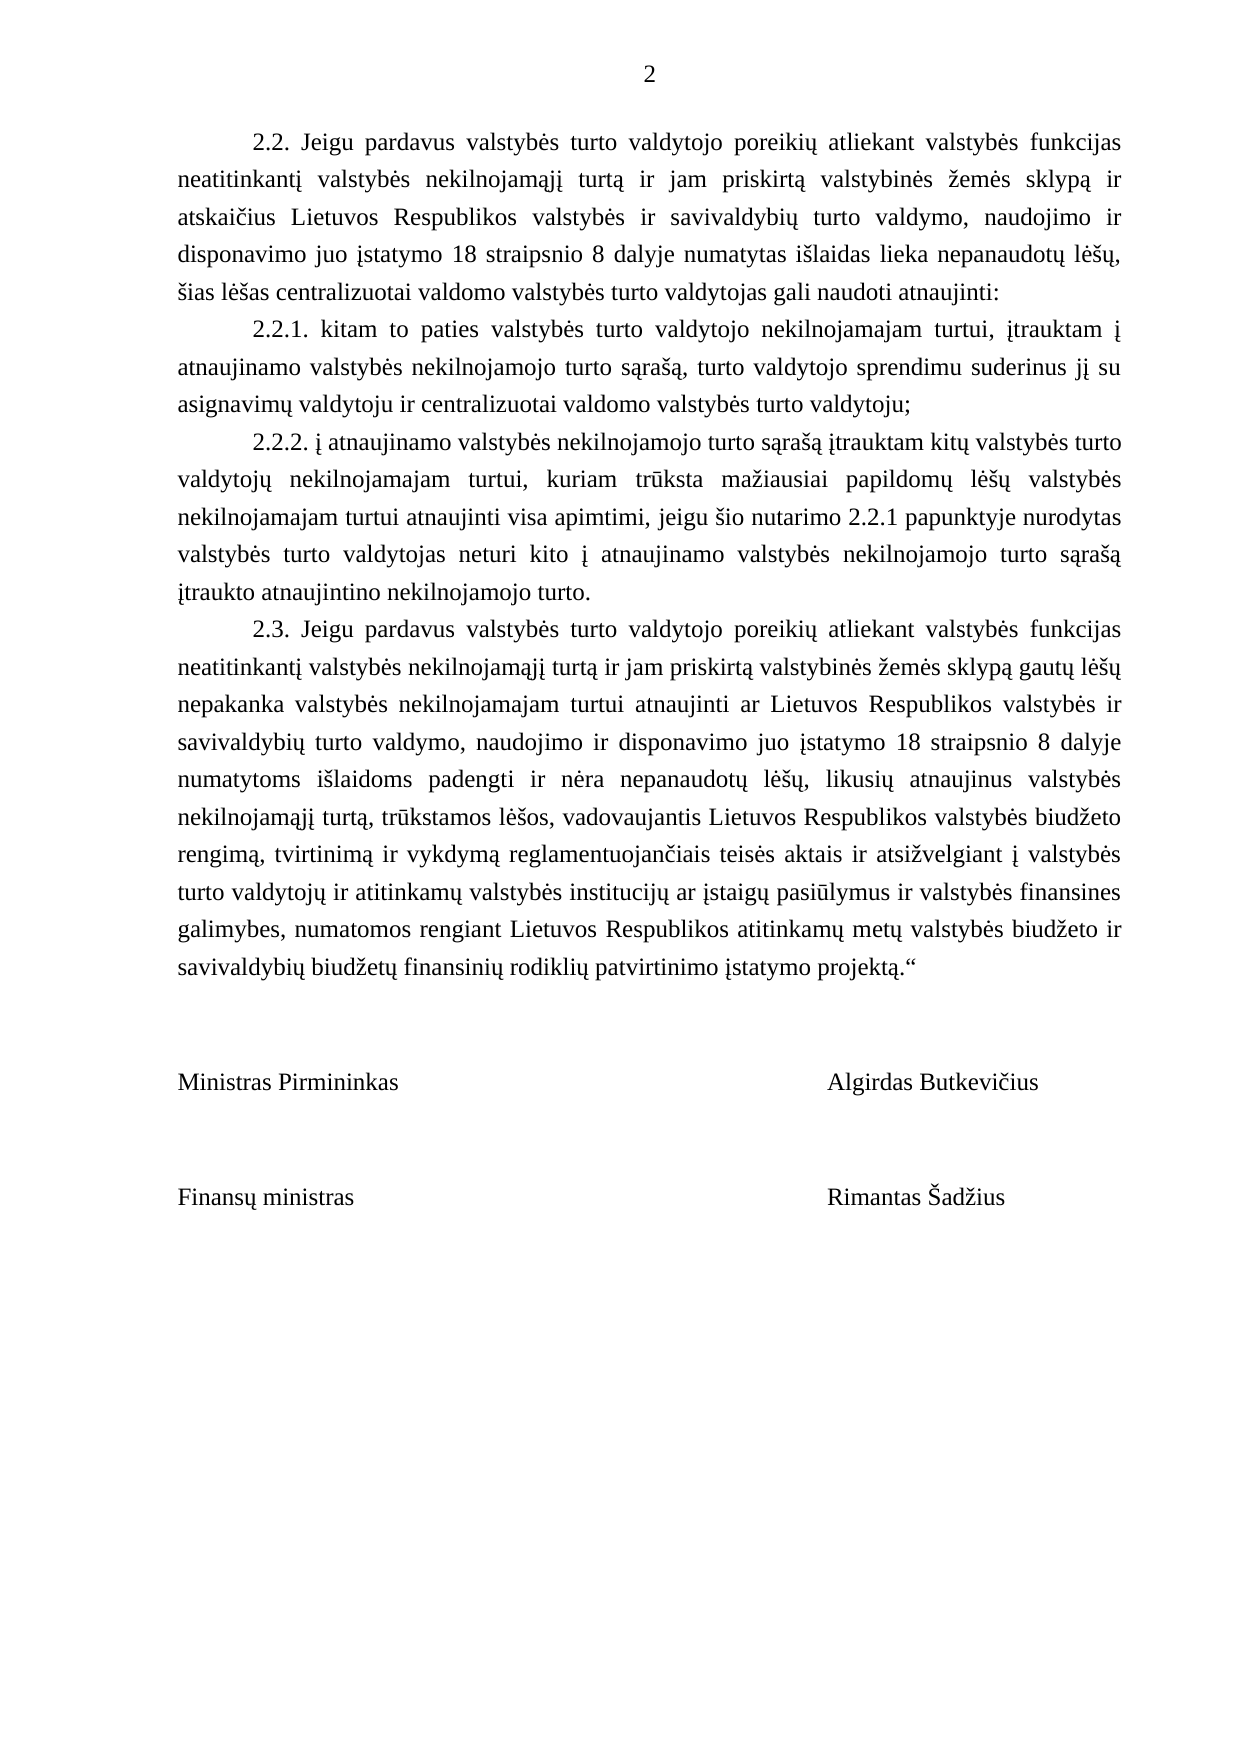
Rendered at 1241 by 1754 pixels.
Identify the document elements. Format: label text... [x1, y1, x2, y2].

text 2.2.1. kitam to paties valstybės turto valdytojo nekilnojamajam turtui, įtrauktam į atnaujinamo valstybės nekilnojamojo turto sąrašą, turto valdytojo sprendimu suderinus jį su asignavimų valdytoju ir centralizuotai valdomo valstybės turto valdytoju; [177, 306, 1122, 418]
text 2.3. Jeigu pardavus valstybės turto valdytojo poreikių atliekant valstybės funkcijas neatitinkantį valstybės nekilnojamąjį turtą ir jam priskirtą valstybinės žemės sklypą gautų lėšų nepakanka valstybės nekilnojamajam turtui atnaujinti ar Lietuvos Respublikos valstybės ir savivaldybių turto valdymo, naudojimo ir disponavimo juo įstatymo 18 straipsnio 8 dalyje numatytoms išlaidoms padengti ir nėra nepanaudotų lėšų, likusių atnaujinus valstybės nekilnojamąjį turtą, trūkstamos lėšos, vadovaujantis Lietuvos Respublikos valstybės biudžeto rengimą, tvirtinimą ir vykdymą reglamentuojančiais teisės aktais ir atsižvelgiant į valstybės turto valdytojų ir atitinkamų valstybės institucijų ar įstaigų pasiūlymus ir valstybės finansines galimybes, numatomos rengiant Lietuvos Respublikos atitinkamų metų valstybės biudžeto ir savivaldybių biudžetų finansinių rodiklių patvirtinimo įstatymo projektą.“ [177, 606, 1122, 981]
text 2.2. Jeigu pardavus valstybės turto valdytojo poreikių atliekant valstybės funkcijas neatitinkantį valstybės nekilnojamąjį turtą ir jam priskirtą valstybinės žemės sklypą ir atskaičius Lietuvos Respublikos valstybės ir savivaldybių turto valdymo, naudojimo ir disponavimo juo įstatymo 18 straipsnio 8 dalyje numatytas išlaidas lieka nepanaudotų lėšų, šias lėšas centralizuotai valdomo valstybės turto valdytojas gali naudoti atnaujinti: [177, 118, 1122, 306]
text Ministras Pirmininkas Algirdas Butkevičius [177, 1067, 1122, 1096]
text 2.2.2. į atnaujinamo valstybės nekilnojamojo turto sąrašą įtrauktam kitų valstybės turto valdytojų nekilnojamajam turtui, kuriam trūksta mažiausiai papildomų lėšų valstybės nekilnojamajam turtui atnaujinti visa apimtimi, jeigu šio nutarimo 2.2.1 papunktyje nurodytas valstybės turto valdytojas neturi kito į atnaujinamo valstybės nekilnojamojo turto sąrašą įtraukto atnaujintino nekilnojamojo turto. [177, 418, 1122, 606]
text Finansų ministras Rimantas Šadžius [177, 1182, 1122, 1211]
